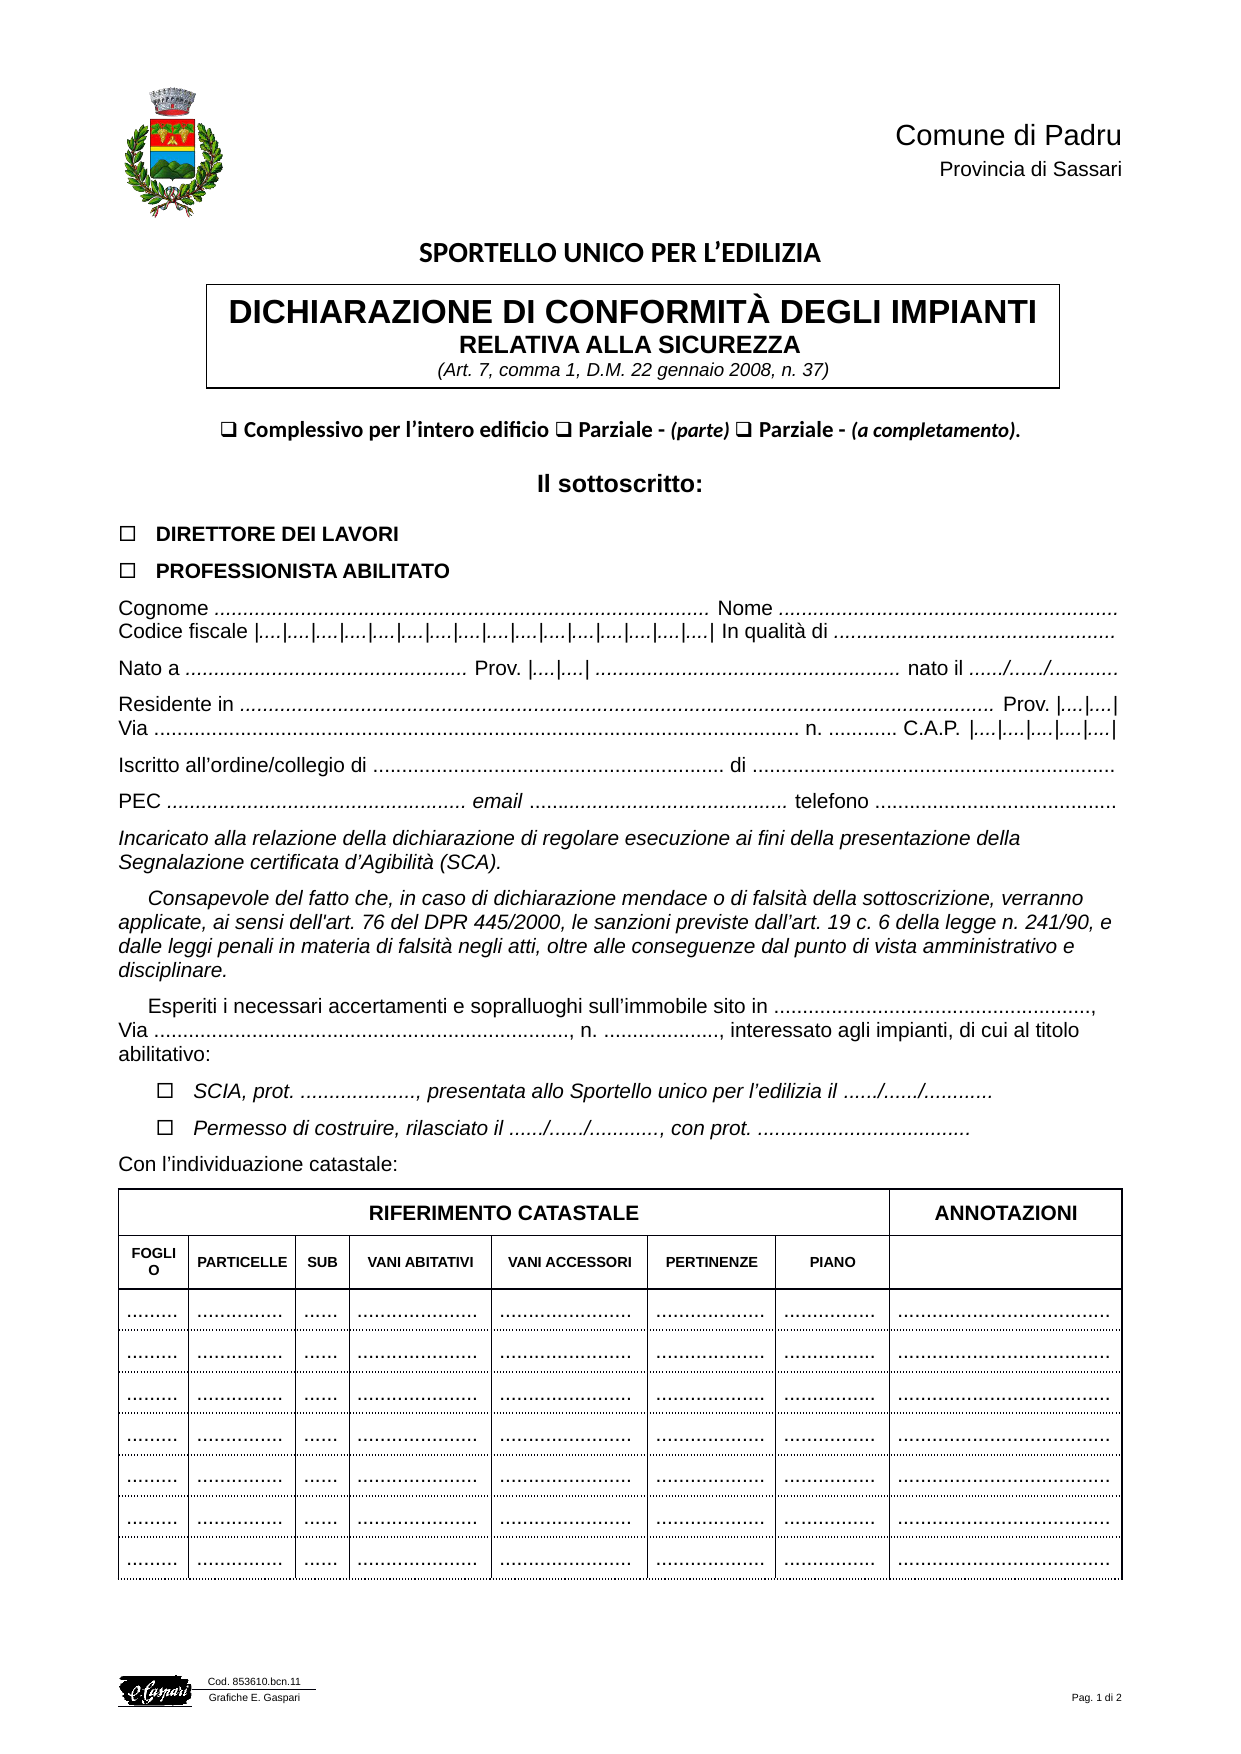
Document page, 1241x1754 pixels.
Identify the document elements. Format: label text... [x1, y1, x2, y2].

table_cell ..................................... [890, 1412, 1121, 1453]
table_cell ....................... [492, 1412, 647, 1453]
table_cell VANI ABITATIVI [350, 1236, 491, 1288]
text PEC .................................................... email ............................................. telefono .......................................... [118, 789, 1122, 813]
table_cell ...... [296, 1412, 349, 1453]
table_cell ...... [296, 1495, 349, 1536]
list Permesso di costruire, rilasciato il ....../....../............, con prot. ..................................... [156, 1115, 1122, 1139]
text Nato a ................................................. Prov. |....|....| ..................................................... nato il ....../....../............ [118, 656, 1122, 680]
table_cell ....................... [492, 1371, 647, 1412]
table_cell ................ [776, 1454, 889, 1495]
text Incaricato alla relazione della dichiarazione di regolare esecuzione ai fini della presentazione della Segnalazione certificata d’Agibilità (SCA). [118, 826, 1122, 873]
text Residente in ................................................................................................................................... Prov. |....|....| Via ................................................................................................................ n. ............ C.A.P. |....|....|....|....|....| [118, 692, 1122, 740]
table_cell ................... [648, 1290, 775, 1329]
text Comune di Padru [224, 118, 1122, 152]
table_cell ............... [189, 1536, 295, 1577]
table_cell ..................................... [890, 1290, 1121, 1329]
table_cell ................ [776, 1329, 889, 1371]
table_cell ..................... [350, 1329, 491, 1371]
table_cell ..................................... [890, 1454, 1121, 1495]
table_cell ............... [189, 1495, 295, 1536]
table_cell ................... [648, 1454, 775, 1495]
table_header ANNOTAZIONI [890, 1190, 1121, 1235]
table_cell ............... [189, 1454, 295, 1495]
list DIRETTORE DEI LAVORI [118, 522, 1122, 546]
table_cell PERTINENZE [648, 1236, 775, 1288]
table_cell VANI ACCESSORI [492, 1236, 647, 1288]
table_cell ....................... [492, 1290, 647, 1329]
table_cell ...... [296, 1329, 349, 1371]
text Con l’individuazione catastale: [118, 1152, 1122, 1176]
table_cell ..................... [350, 1495, 491, 1536]
table_cell ....................... [492, 1536, 647, 1577]
table_cell ....................... [492, 1454, 647, 1495]
table_cell ......... [119, 1371, 188, 1412]
table_cell ...... [296, 1290, 349, 1329]
table_cell ....................... [492, 1329, 647, 1371]
table_cell ..................... [350, 1371, 491, 1412]
text Il sottoscritto: [118, 468, 1122, 497]
table_cell ...... [296, 1536, 349, 1577]
table_cell ..................................... [890, 1371, 1121, 1412]
table_cell ......... [119, 1495, 188, 1536]
table_cell ..................... [350, 1412, 491, 1453]
table_cell ..................... [350, 1290, 491, 1329]
table_cell ...... [296, 1454, 349, 1495]
table_cell ......... [119, 1454, 188, 1495]
table_cell ....................... [492, 1495, 647, 1536]
table_cell ..................... [350, 1536, 491, 1577]
table_cell ...... [296, 1371, 349, 1412]
table_cell ................ [776, 1371, 889, 1412]
table_cell ............... [189, 1371, 295, 1412]
table_cell ................ [776, 1536, 889, 1577]
table_cell ..................................... [890, 1495, 1121, 1536]
table_cell ......... [119, 1412, 188, 1453]
list SCIA, prot. ...................., presentata allo Sportello unico per l’edilizia il ....../....../............ [156, 1079, 1122, 1103]
table_cell ................ [776, 1290, 889, 1329]
table_cell ............... [189, 1290, 295, 1329]
table_cell ................... [648, 1495, 775, 1536]
subtitle SPORTELLO UNICO PER L’EDILIZIA [118, 234, 1122, 270]
table_cell ..................................... [890, 1329, 1121, 1371]
text Provincia di Sassari [224, 157, 1122, 181]
table_cell ............... [189, 1412, 295, 1453]
text Cognome ...................................................................................... Nome ........................................................... Codice fiscale |....|....|....|....|....|....|....|....|....|....|....|....|....|....|....|....| In qualità di ................................................. [118, 595, 1122, 643]
table_cell ................... [648, 1412, 775, 1453]
table_cell ..................... [350, 1454, 491, 1495]
table_cell ................... [648, 1329, 775, 1371]
text Iscritto all’ordine/collegio di ............................................................. di ............................................................... [118, 753, 1122, 777]
text Consapevole del fatto che, in caso di dichiarazione mendace o di falsità della sottoscrizione, verranno applicate, ai sensi dell'art. 76 del DPR 445/2000, le sanzioni previste dall’art. 19 c. 6 della legge n. 241/90, e dalle leggi penali in materia di falsità negli atti, oltre alle conseguenze dal punto di vista amministrativo e disciplinare. [118, 886, 1122, 982]
table_cell ..................................... [890, 1536, 1121, 1577]
table_cell ............... [189, 1329, 295, 1371]
table_cell ................... [648, 1536, 775, 1577]
table_cell ................... [648, 1371, 775, 1412]
table_header RIFERIMENTO CATASTALE [119, 1190, 889, 1235]
table_cell ......... [119, 1536, 188, 1577]
picture [122, 87, 224, 219]
table_cell ......... [119, 1290, 188, 1329]
table_cell ................ [776, 1412, 889, 1453]
table_cell ................ [776, 1495, 889, 1536]
picture [118, 1674, 192, 1706]
text Esperiti i necessari accertamenti e sopralluoghi sull’immobile sito in ......................................................., Via ........................................................................, n. ...................., interessato agli impianti, di cui al titolo abilitativo: [118, 994, 1122, 1066]
table_cell SUB [296, 1236, 349, 1288]
list PROFESSIONISTA ABILITATO [118, 559, 1122, 583]
text  Complessivo per l’intero edificio  Parziale - (parte)  Parziale - (a completamento). [118, 416, 1122, 443]
table_cell FOGLIO [119, 1236, 188, 1288]
table_cell ......... [119, 1329, 188, 1371]
table_cell PARTICELLE [189, 1236, 295, 1288]
table_cell [890, 1236, 1121, 1288]
table_cell PIANO [776, 1236, 889, 1288]
